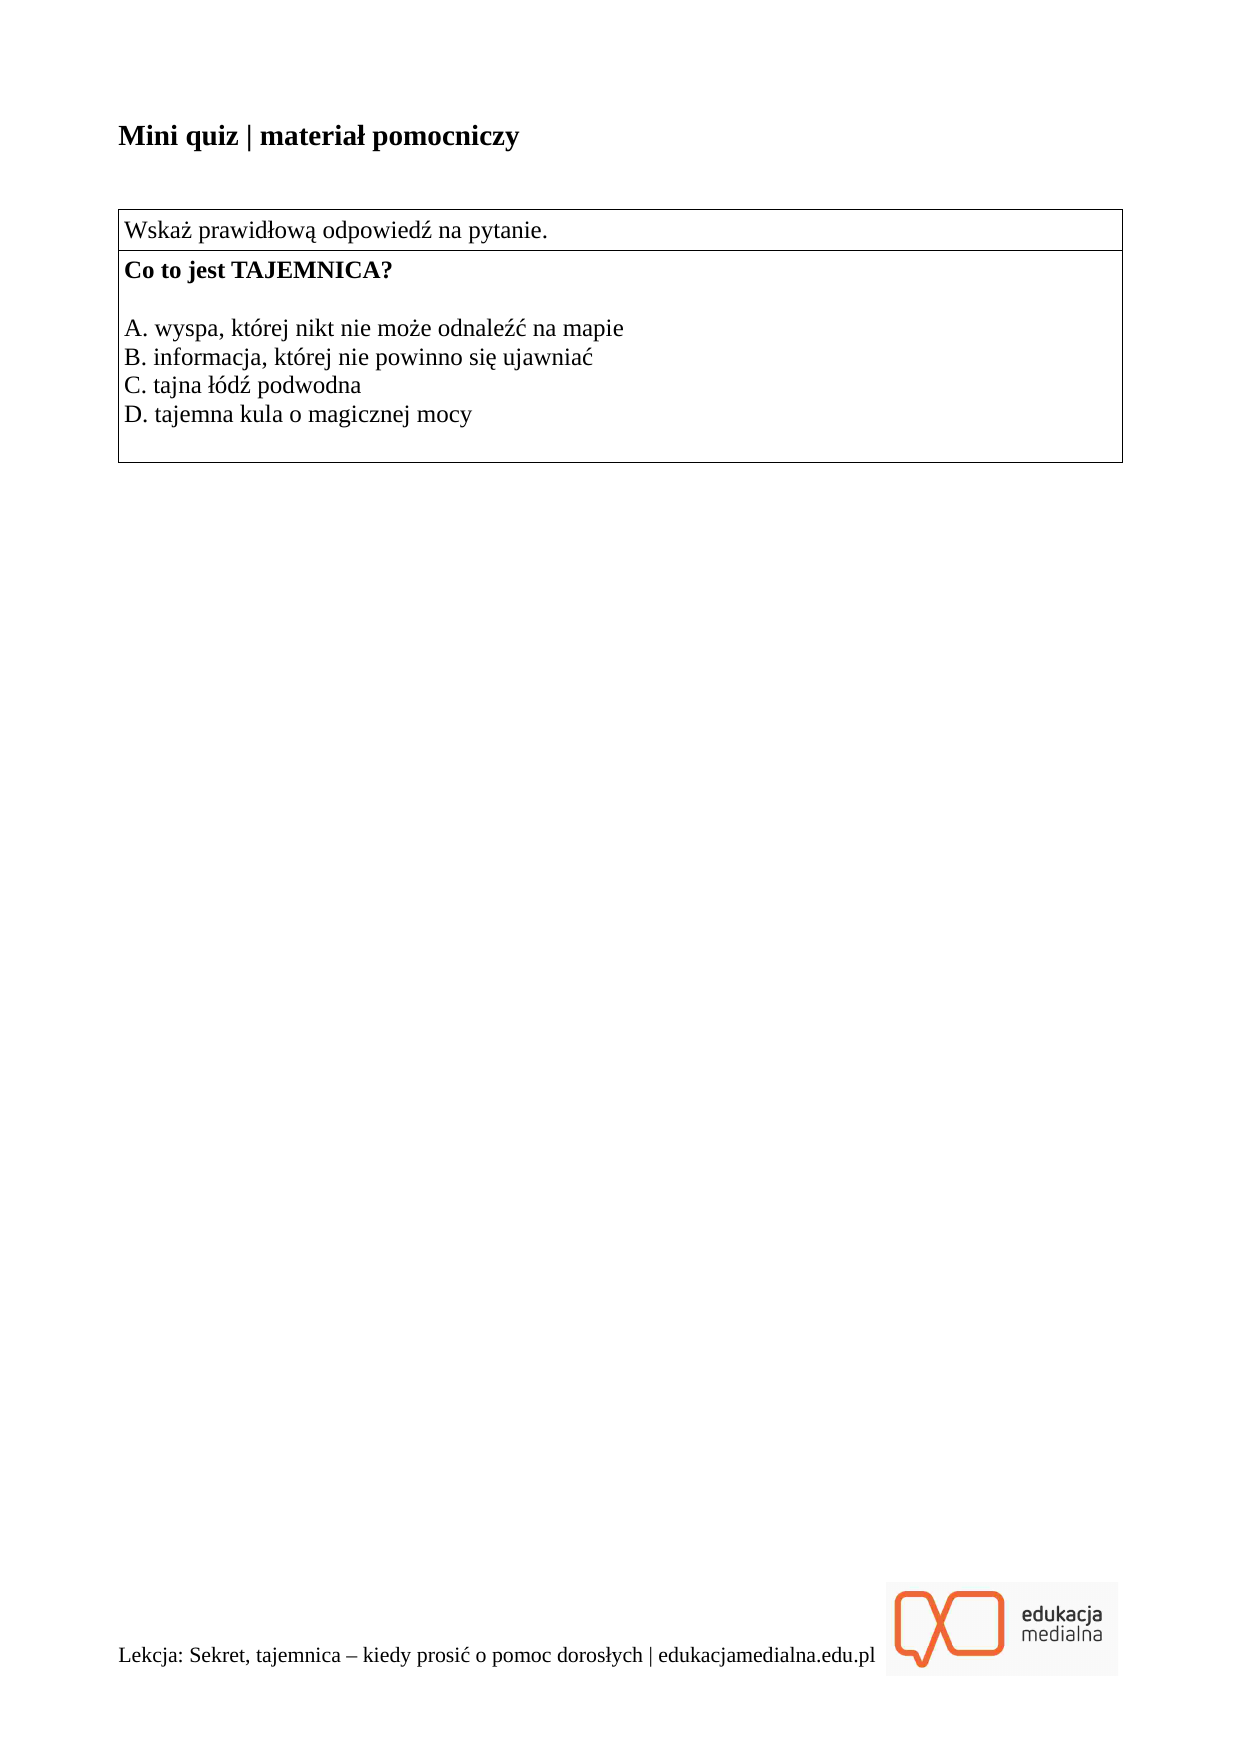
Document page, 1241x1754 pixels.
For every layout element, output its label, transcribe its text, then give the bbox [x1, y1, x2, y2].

table_header Wskaż prawidłową odpowiedź na pytanie. [119, 210, 1122, 249]
picture [886, 1582, 1119, 1676]
table_cell Co to jest TAJEMNICA? A. wyspa, której nikt nie może odnaleźć na mapie B. informacja, której nie powinno się ujawniać C. tajna łódź podwodna D. tajemna kula o magicznej mocy [119, 251, 1122, 462]
text Mini quiz | materiał pomocniczy [118, 118, 1122, 152]
